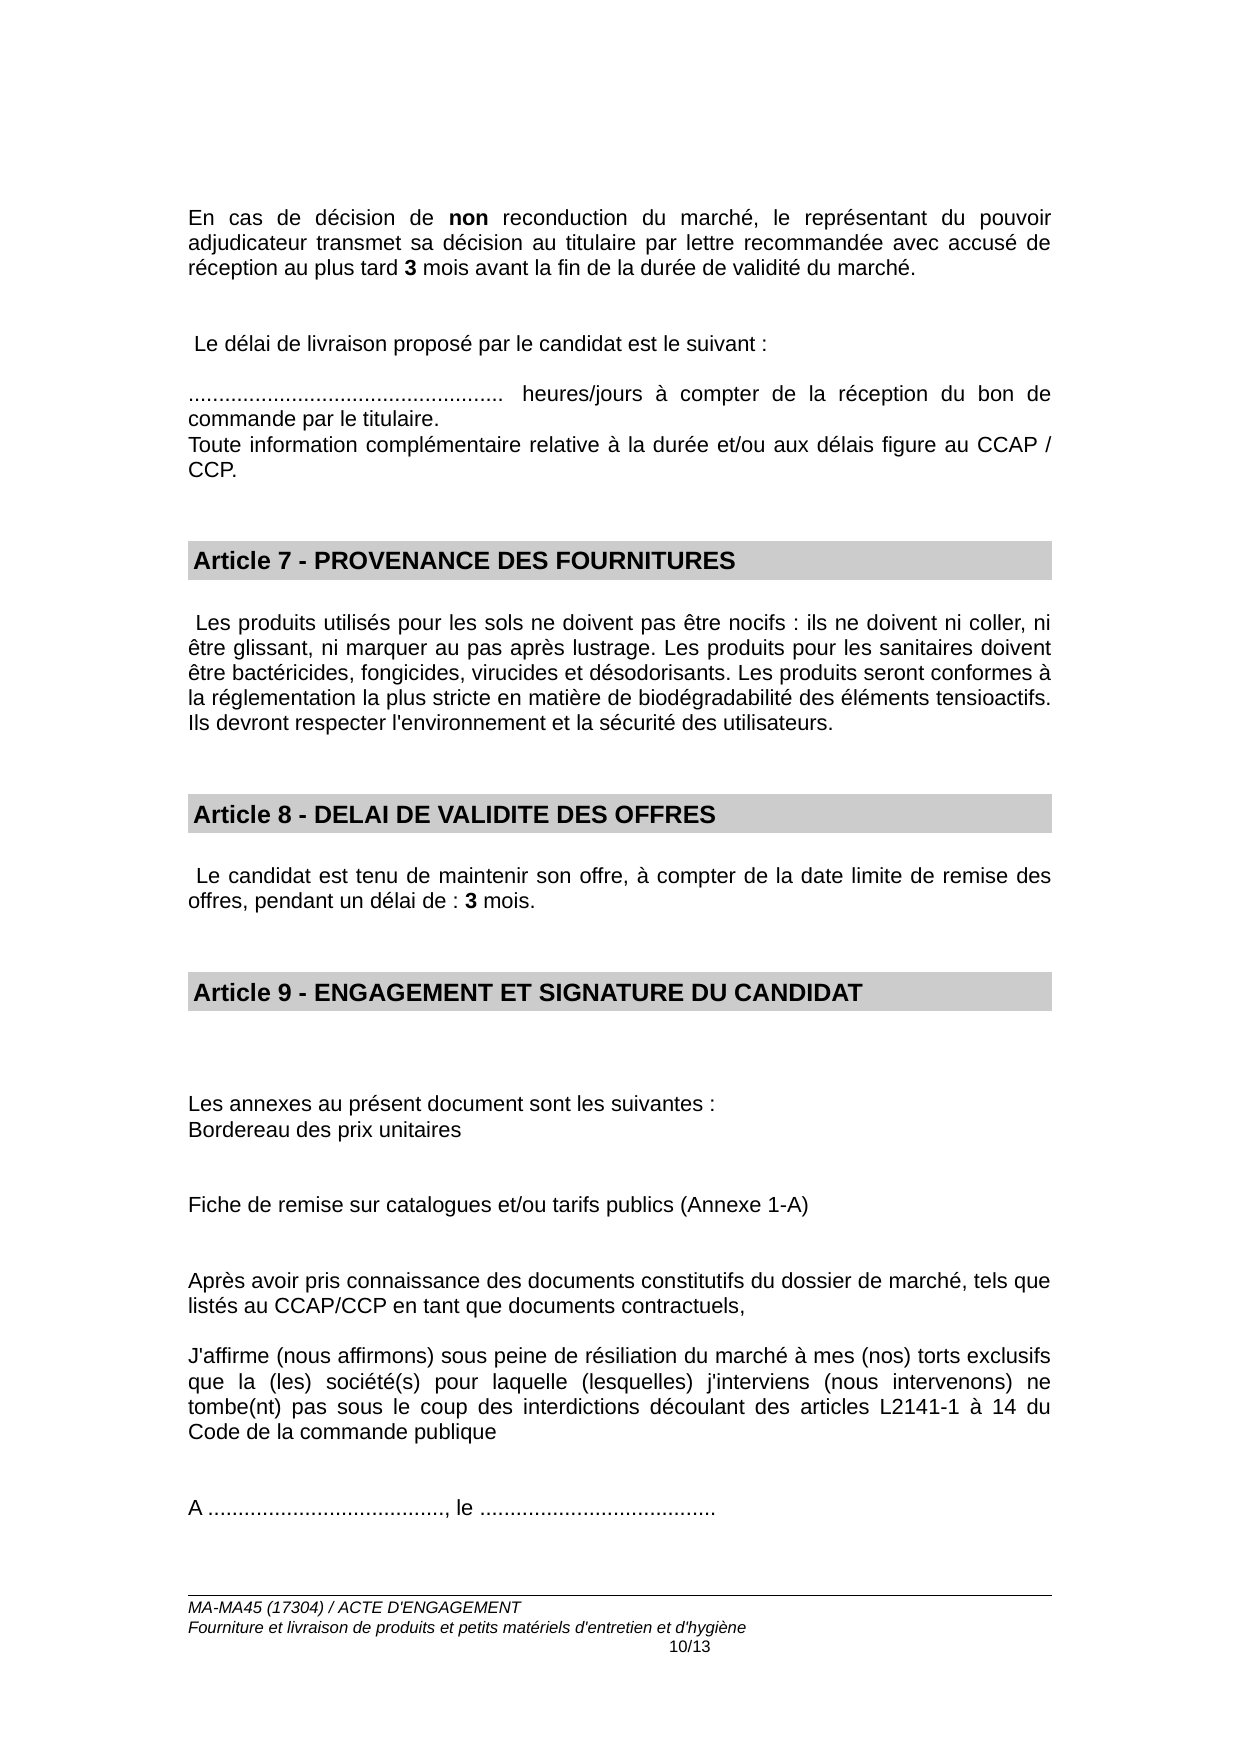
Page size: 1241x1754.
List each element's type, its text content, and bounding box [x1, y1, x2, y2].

text Les produits utilisés pour les sols ne doivent pas être nocifs : ils ne doivent ni coller, ni être glissant, ni marquer au pas après lustrage. Les produits pour les sanitaires doivent être bactéricides, fongicides, virucides et désodorisants. Les produits seront conformes à la réglementation la plus stricte en matière de biodégradabilité des éléments tensioactifs. Ils devront respecter l'environnement et la sécurité des utilisateurs. [188, 609, 1052, 735]
text Les annexes au présent document sont les suivantes : [188, 1091, 1052, 1116]
text J'affirme (nous affirmons) sous peine de résiliation du marché à mes (nos) torts exclusifs que la (les) société(s) pour laquelle (lesquelles) j'interviens (nous intervenons) ne tombe(nt) pas sous le coup des interdictions découlant des articles L2141-1 à 14 du Code de la commande publique [188, 1343, 1052, 1444]
subtitle DELAI DE VALIDITE DES OFFRES [190, 797, 1050, 831]
subtitle ENGAGEMENT ET SIGNATURE DU CANDIDAT [190, 975, 1050, 1009]
text Après avoir pris connaissance des documents constitutifs du dossier de marché, tels que listés au CCAP/CCP en tant que documents contractuels, [188, 1268, 1052, 1318]
text Le délai de livraison proposé par le candidat est le suivant : [188, 331, 1052, 356]
text Bordereau des prix unitaires [188, 1116, 1052, 1142]
text En cas de décision de non reconduction du marché, le représentant du pouvoir adjudicateur transmet sa décision au titulaire par lettre recommandée avec accusé de réception au plus tard 3 mois avant la fin de la durée de validité du marché. [188, 204, 1052, 280]
subtitle PROVENANCE DES FOURNITURES [190, 543, 1050, 578]
text Le candidat est tenu de maintenir son offre, à compter de la date limite de remise des offres, pendant un délai de : 3 mois. [188, 863, 1052, 913]
text Fiche de remise sur catalogues et/ou tarifs publics (Annexe 1-A) [188, 1192, 1052, 1217]
text A ......................................., le ....................................... [188, 1494, 1052, 1520]
text .................................................... heures/jours à compter de la réception du bon de commande par le titulaire. [188, 381, 1052, 431]
text Toute information complémentaire relative à la durée et/ou aux délais figure au CCAP / CCP. [188, 431, 1052, 482]
